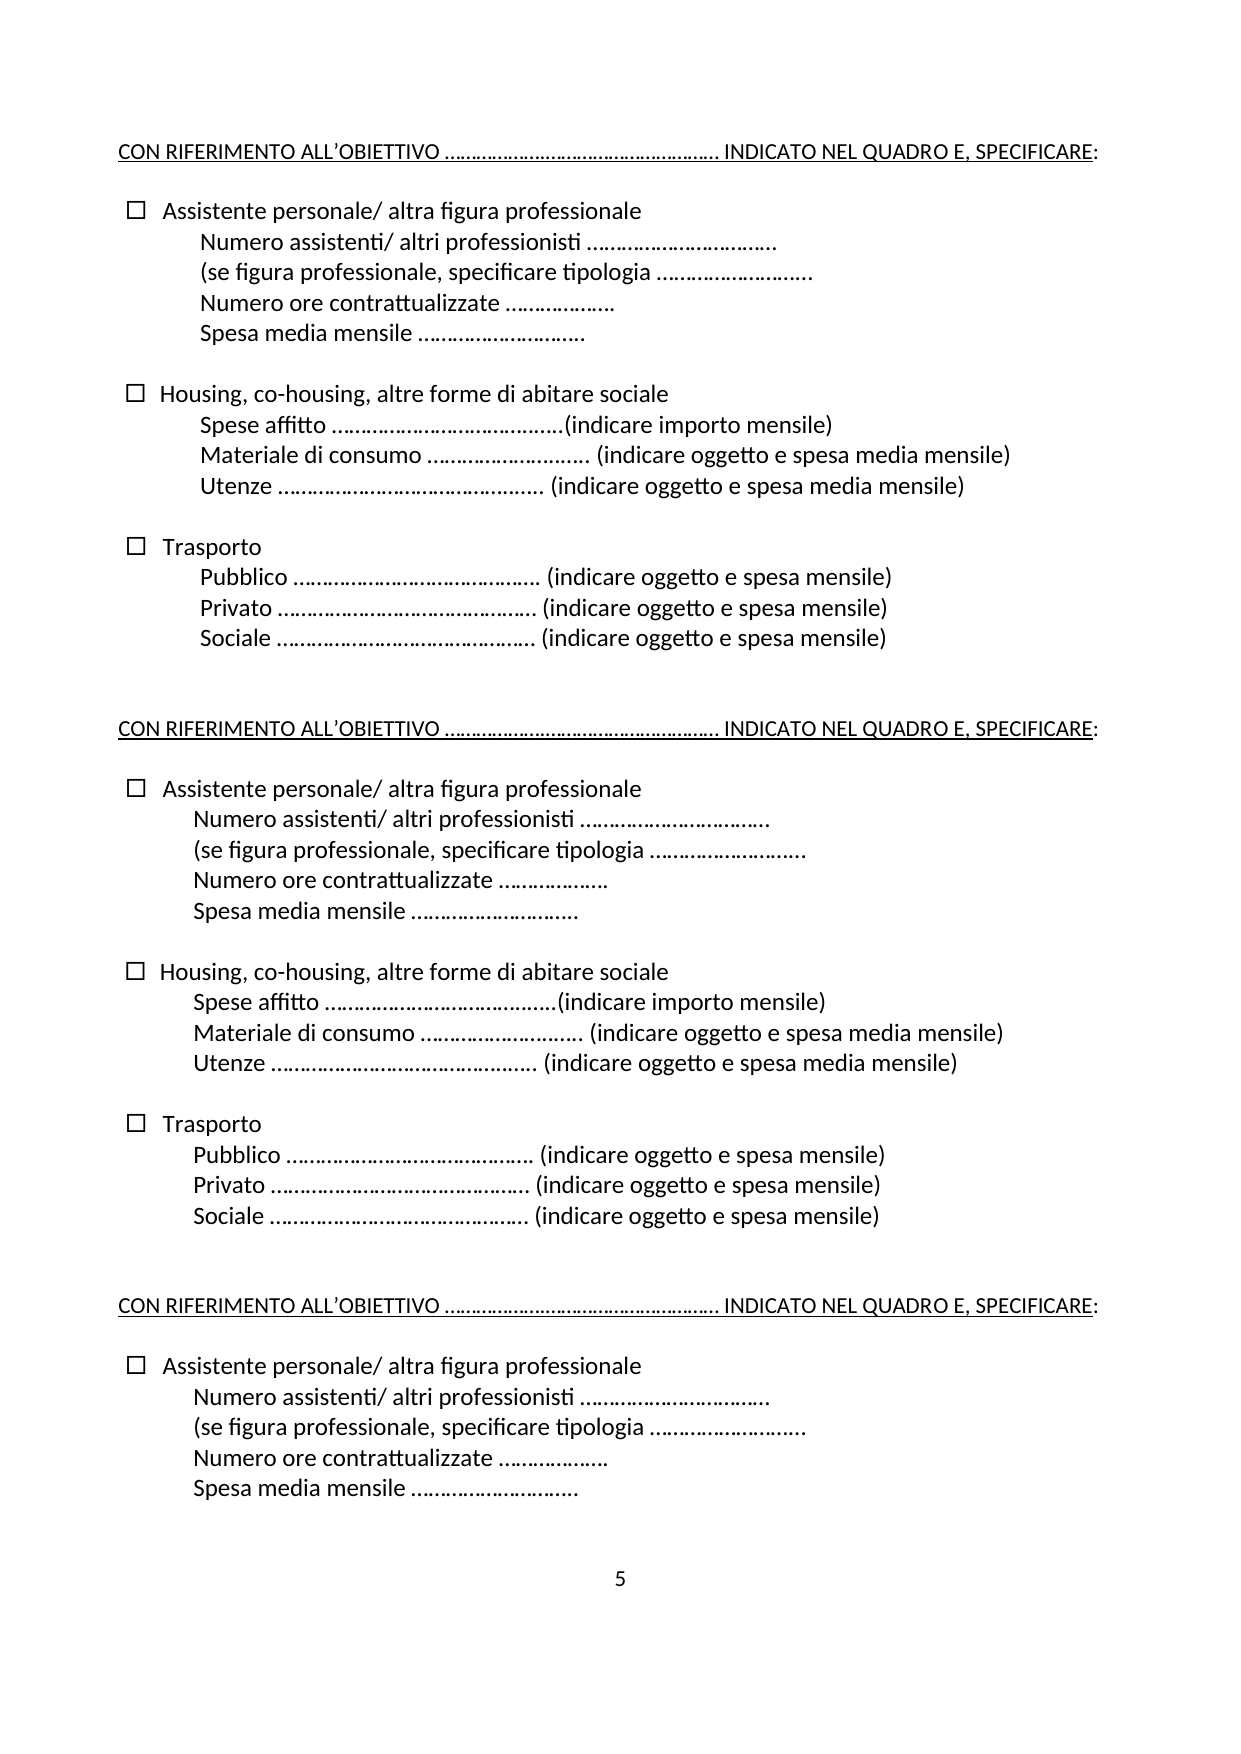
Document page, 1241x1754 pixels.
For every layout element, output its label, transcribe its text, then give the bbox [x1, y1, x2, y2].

text (se figura professionale, specificare tipologia ……………………... [193, 1411, 1122, 1442]
list Housing, co-housing, altre forme di abitare sociale [124, 378, 1122, 409]
text Privato ……………………………………… (indicare oggetto e spesa mensile) [193, 1169, 1122, 1200]
text CON RIFERIMENTO ALL’OBIETTIVO ……………….…………………………… INDICATO NEL QUADRO E, SPECIFICARE: [118, 137, 1122, 165]
list Assistente personale/ altra figura professionale [125, 1350, 1122, 1381]
text Sociale ……………………………………… (indicare oggetto e spesa mensile) [193, 1200, 1122, 1231]
list Assistente personale/ altra figura professionale [125, 195, 1122, 226]
list Housing, co-housing, altre forme di abitare sociale [124, 956, 1122, 986]
text Numero assistenti/ altri professionisti …………………………… [200, 226, 1122, 256]
list Trasporto [125, 531, 1122, 562]
text Spesa media mensile ……………………….. [200, 317, 1122, 348]
text CON RIFERIMENTO ALL’OBIETTIVO ……………….…………………………… INDICATO NEL QUADRO E, SPECIFICARE: [118, 1292, 1122, 1319]
text Utenze …………………………………..….. (indicare oggetto e spesa media mensile) [193, 1047, 1122, 1078]
text Materiale di consumo …………………..….. (indicare oggetto e spesa media mensile) [193, 1017, 1122, 1047]
text Sociale ……………………………………… (indicare oggetto e spesa mensile) [200, 623, 1122, 653]
text Numero assistenti/ altri professionisti …………………………… [193, 803, 1122, 834]
text Spese affitto ……………………………..…..(indicare importo mensile) [193, 986, 1122, 1017]
text Numero assistenti/ altri professionisti …………………………… [193, 1381, 1122, 1411]
text Privato ……………………………………… (indicare oggetto e spesa mensile) [200, 592, 1122, 623]
text Numero ore contrattualizzate ………………. [200, 287, 1122, 317]
text Spese affitto ……………………………..…..(indicare importo mensile) [200, 409, 1122, 439]
text Numero ore contrattualizzate ………………. [193, 1442, 1122, 1472]
text Spesa media mensile ……………………….. [193, 895, 1122, 925]
list Assistente personale/ altra figura professionale [125, 773, 1122, 803]
text CON RIFERIMENTO ALL’OBIETTIVO ……………….…………………………… INDICATO NEL QUADRO E, SPECIFICARE: [118, 714, 1122, 742]
text Pubblico ……………………………………. (indicare oggetto e spesa mensile) [200, 562, 1122, 592]
text Numero ore contrattualizzate ………………. [193, 864, 1122, 895]
text (se figura professionale, specificare tipologia ……………………... [200, 256, 1122, 287]
text Utenze …………………………………..….. (indicare oggetto e spesa media mensile) [200, 470, 1122, 501]
text (se figura professionale, specificare tipologia ……………………... [193, 834, 1122, 864]
text Pubblico ……………………………………. (indicare oggetto e spesa mensile) [193, 1139, 1122, 1169]
list Trasporto [125, 1108, 1122, 1139]
text Materiale di consumo …………………..….. (indicare oggetto e spesa media mensile) [200, 439, 1122, 470]
text Spesa media mensile ……………………….. [193, 1472, 1122, 1503]
